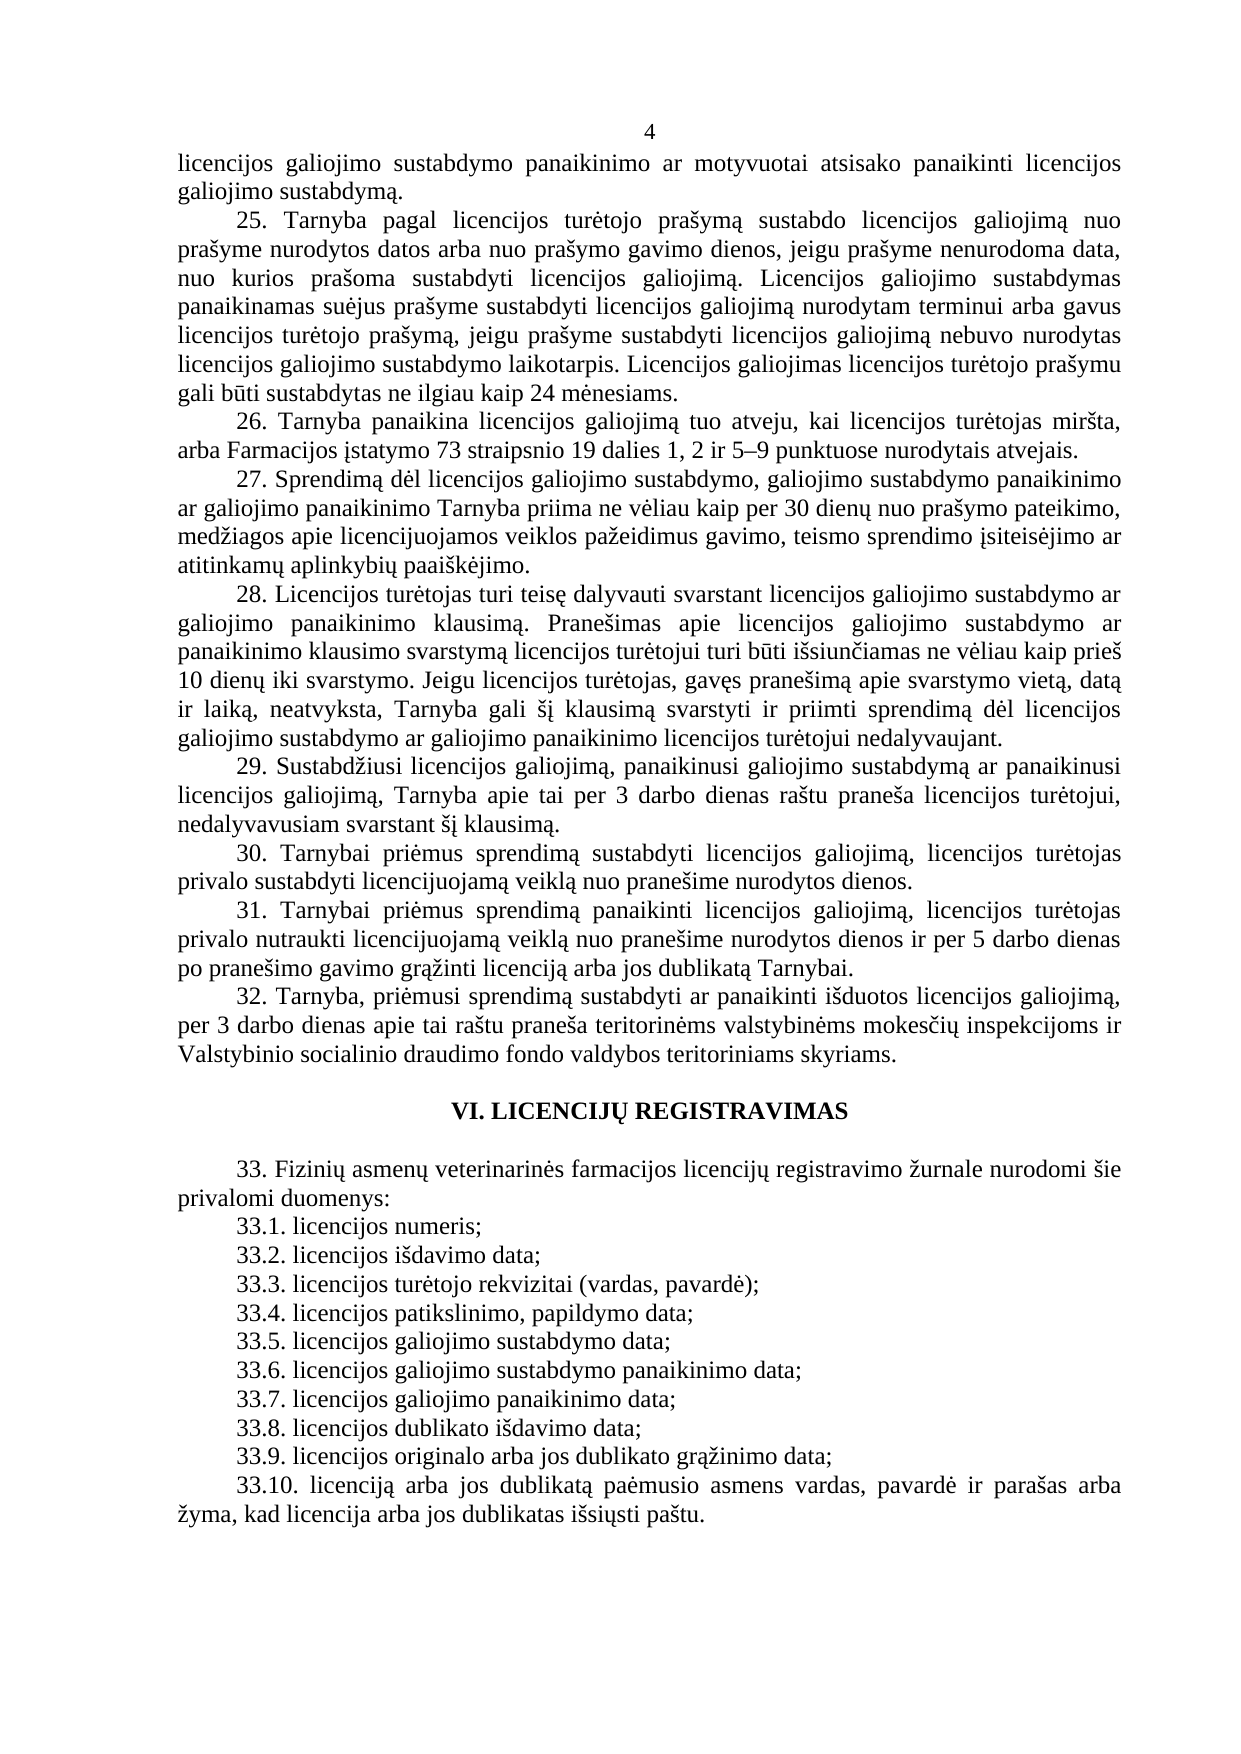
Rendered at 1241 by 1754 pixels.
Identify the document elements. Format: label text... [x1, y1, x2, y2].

text 28. Licencijos turėtojas turi teisę dalyvauti svarstant licencijos galiojimo sustabdymo ar galiojimo panaikinimo klausimą. Pranešimas apie licencijos galiojimo sustabdymo ar panaikinimo klausimo svarstymą licencijos turėtojui turi būti išsiunčiamas ne vėliau kaip prieš 10 dienų iki svarstymo. Jeigu licencijos turėtojas, gavęs pranešimą apie svarstymo vietą, datą ir laiką, neatvyksta, Tarnyba gali šį klausimą svarstyti ir priimti sprendimą dėl licencijos galiojimo sustabdymo ar galiojimo panaikinimo licencijos turėtojui nedalyvaujant. [177, 579, 1122, 751]
text 29. Sustabdžiusi licencijos galiojimą, panaikinusi galiojimo sustabdymą ar panaikinusi licencijos galiojimą, Tarnyba apie tai per 3 darbo dienas raštu praneša licencijos turėtojui, nedalyvavusiam svarstant šį klausimą. [177, 751, 1122, 838]
text 33.8. licencijos dublikato išdavimo data; [177, 1413, 1122, 1441]
text 27. Sprendimą dėl licencijos galiojimo sustabdymo, galiojimo sustabdymo panaikinimo ar galiojimo panaikinimo Tarnyba priima ne vėliau kaip per 30 dienų nuo prašymo pateikimo, medžiagos apie licencijuojamos veiklos pažeidimus gavimo, teismo sprendimo įsiteisėjimo ar atitinkamų aplinkybių paaiškėjimo. [177, 464, 1122, 579]
text 33.10. licenciją arba jos dublikatą paėmusio asmens vardas, pavardė ir parašas arba žyma, kad licencija arba jos dublikatas išsiųsti paštu. [177, 1470, 1122, 1528]
text 33.6. licencijos galiojimo sustabdymo panaikinimo data; [177, 1355, 1122, 1384]
text 33.5. licencijos galiojimo sustabdymo data; [177, 1326, 1122, 1355]
text 33. Fizinių asmenų veterinarinės farmacijos licencijų registravimo žurnale nurodomi šie privalomi duomenys: [177, 1154, 1122, 1211]
text 33.2. licencijos išdavimo data; [177, 1240, 1122, 1269]
text 31. Tarnybai priėmus sprendimą panaikinti licencijos galiojimą, licencijos turėtojas privalo nutraukti licencijuojamą veiklą nuo pranešime nurodytos dienos ir per 5 darbo dienas po pranešimo gavimo grąžinti licenciją arba jos dublikatą Tarnybai. [177, 895, 1122, 981]
text 32. Tarnyba, priėmusi sprendimą sustabdyti ar panaikinti išduotos licencijos galiojimą, per 3 darbo dienas apie tai raštu praneša teritorinėms valstybinėms mokesčių inspekcijoms ir Valstybinio socialinio draudimo fondo valdybos teritoriniams skyriams. [177, 981, 1122, 1068]
text 33.9. licencijos originalo arba jos dublikato grąžinimo data; [177, 1441, 1122, 1470]
text licencijos galiojimo sustabdymo panaikinimo ar motyvuotai atsisako panaikinti licencijos galiojimo sustabdymą. [177, 148, 1122, 205]
text 25. Tarnyba pagal licencijos turėtojo prašymą sustabdo licencijos galiojimą nuo prašyme nurodytos datos arba nuo prašymo gavimo dienos, jeigu prašyme nenurodoma data, nuo kurios prašoma sustabdyti licencijos galiojimą. Licencijos galiojimo sustabdymas panaikinamas suėjus prašyme sustabdyti licencijos galiojimą nurodytam terminui arba gavus licencijos turėtojo prašymą, jeigu prašyme sustabdyti licencijos galiojimą nebuvo nurodytas licencijos galiojimo sustabdymo laikotarpis. Licencijos galiojimas licencijos turėtojo prašymu gali būti sustabdytas ne ilgiau kaip 24 mėnesiams. [177, 205, 1122, 406]
text 33.7. licencijos galiojimo panaikinimo data; [177, 1384, 1122, 1413]
text 33.1. licencijos numeris; [177, 1211, 1122, 1240]
text 26. Tarnyba panaikina licencijos galiojimą tuo atveju, kai licencijos turėtojas miršta, arba Farmacijos įstatymo 73 straipsnio 19 dalies 1, 2 ir 5–9 punktuose nurodytais atvejais. [177, 406, 1122, 464]
text 30. Tarnybai priėmus sprendimą sustabdyti licencijos galiojimą, licencijos turėtojas privalo sustabdyti licencijuojamą veiklą nuo pranešime nurodytos dienos. [177, 838, 1122, 895]
subtitle VI. LICENCIJŲ REGISTRAVIMAS [177, 1096, 1122, 1125]
text 33.4. licencijos patikslinimo, papildymo data; [177, 1298, 1122, 1326]
text 33.3. licencijos turėtojo rekvizitai (vardas, pavardė); [177, 1269, 1122, 1298]
